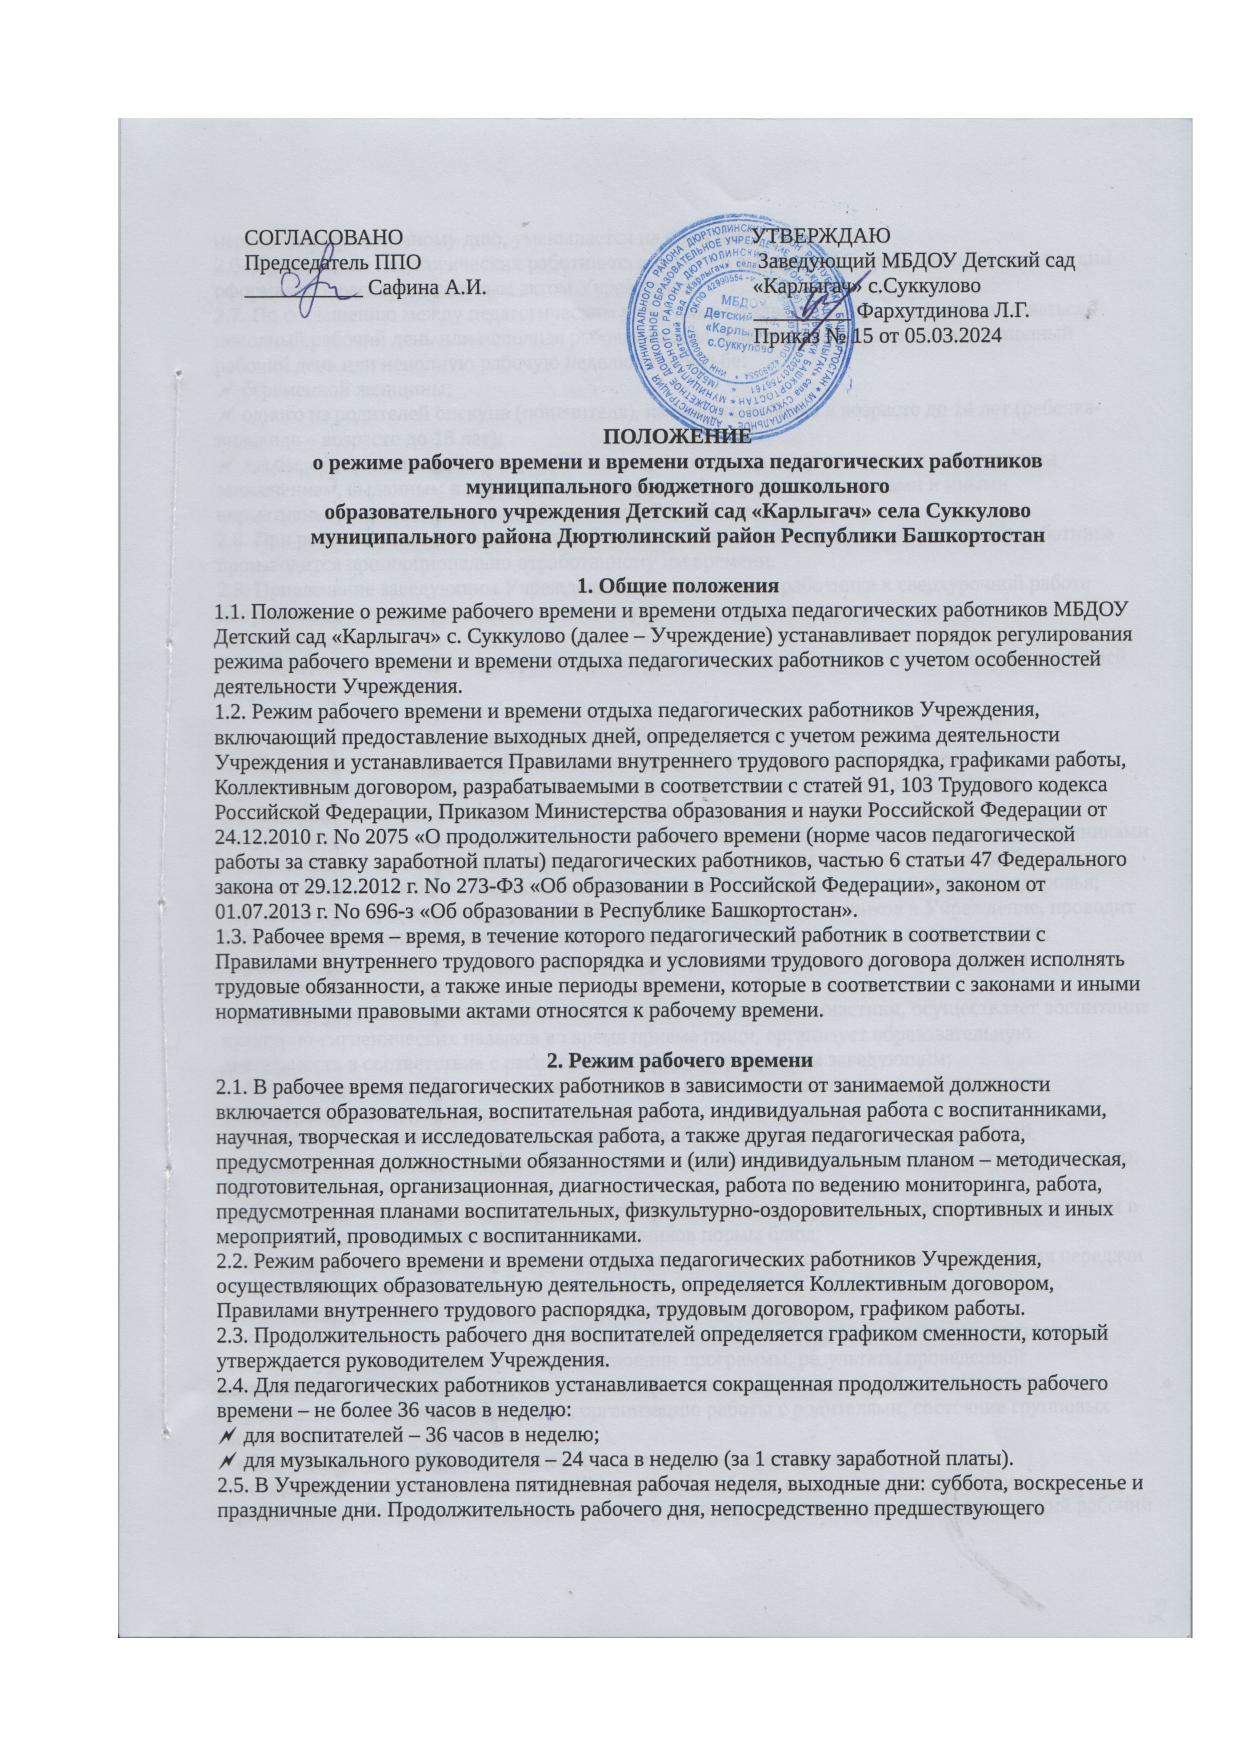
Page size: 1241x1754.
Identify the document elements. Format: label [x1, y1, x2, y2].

picture [118, 118, 1193, 1638]
